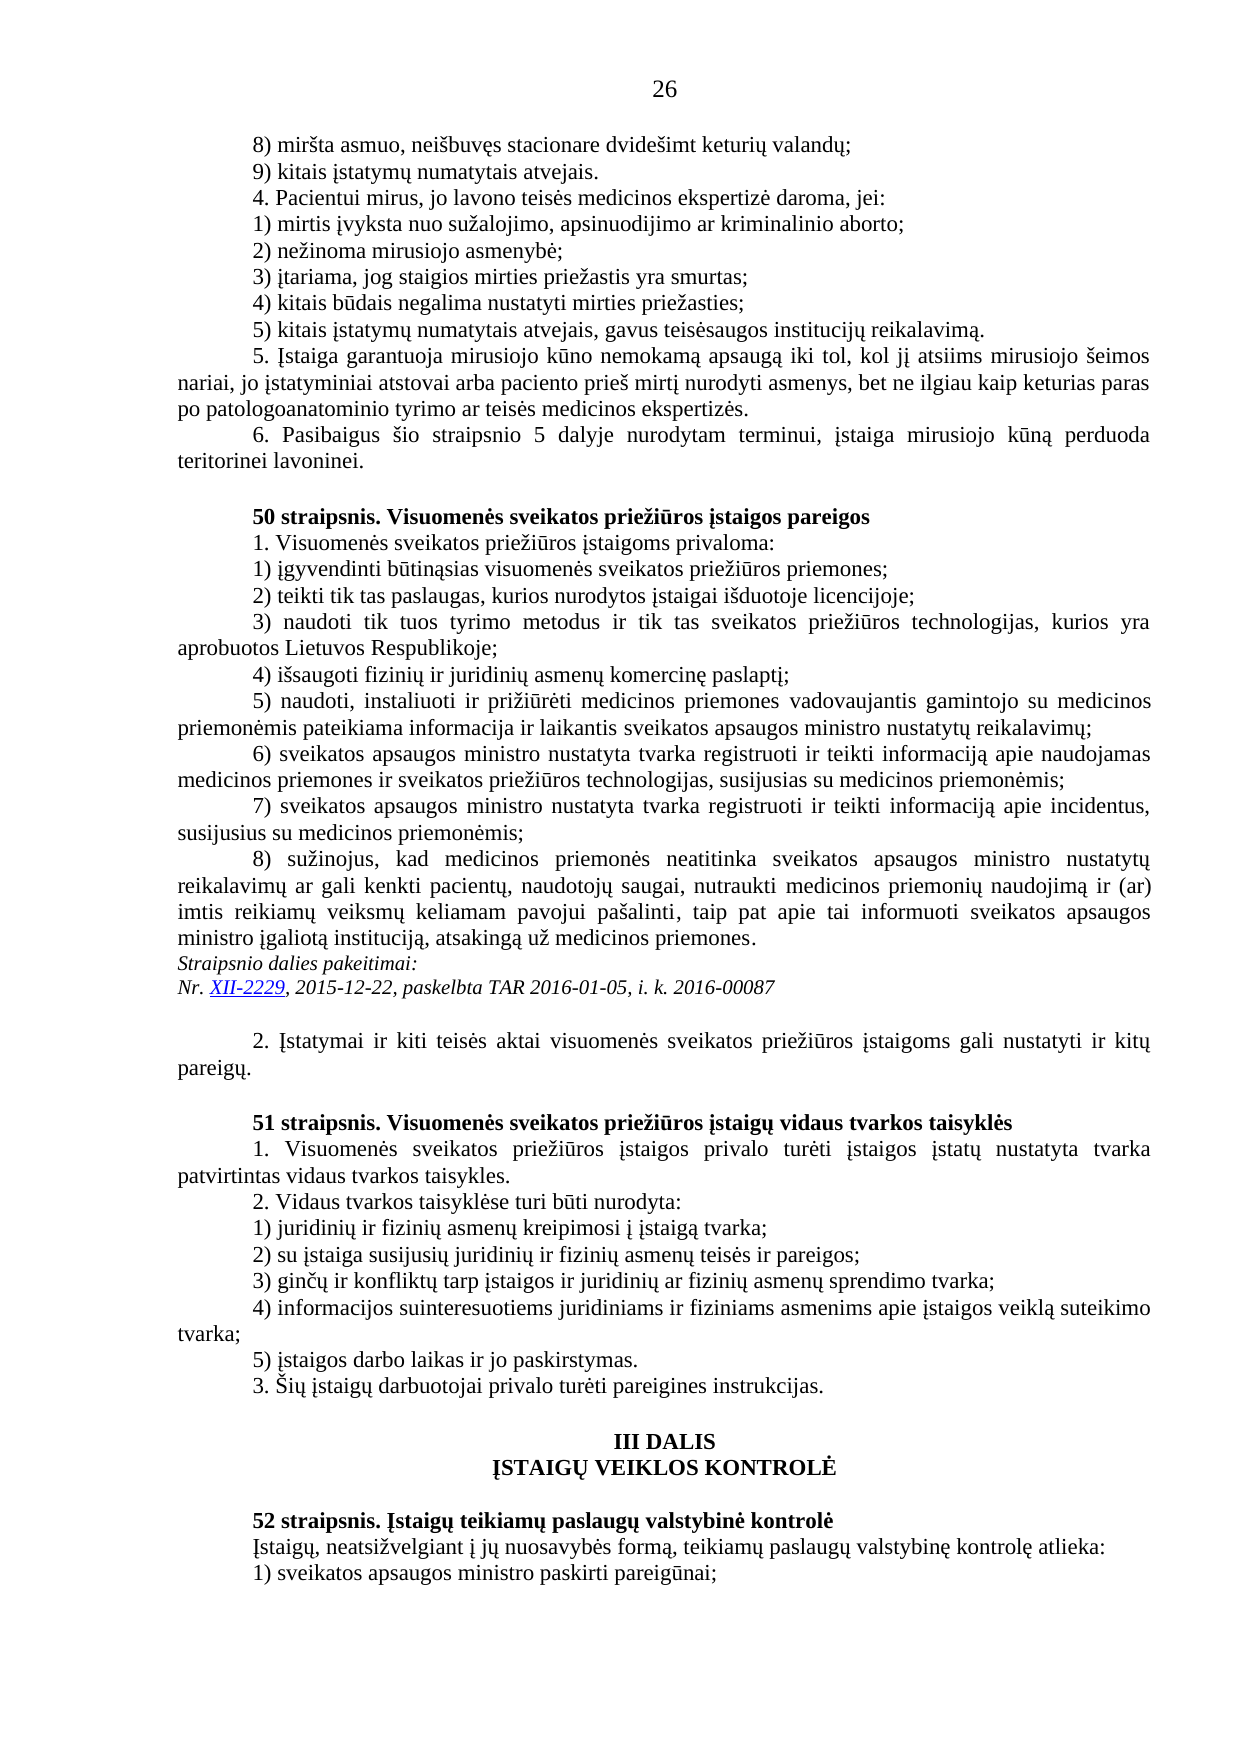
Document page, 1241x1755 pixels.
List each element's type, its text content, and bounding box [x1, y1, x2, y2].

text 2) nežinoma mirusiojo asmenybė; [177, 237, 1152, 263]
text Įstaigų, neatsižvelgiant į jų nuosavybės formą, teikiamų paslaugų valstybinę kontrolę atlieka: [177, 1533, 1152, 1559]
text 51 straipsnis. Visuomenės sveikatos priežiūros įstaigų vidaus tvarkos taisyklės [177, 1109, 1152, 1135]
text Nr. XII-2229, 2015-12-22, paskelbta TAR 2016-01-05, i. k. 2016-00087 [177, 975, 1152, 999]
text 2. Vidaus tvarkos taisyklėse turi būti nurodyta: [177, 1188, 1152, 1214]
text 5. Įstaiga garantuoja mirusiojo kūno nemokamą apsaugą iki tol, kol jį atsiims mirusiojo šeimos nariai, jo įstatyminiai atstovai arba paciento prieš mirtį nurodyti asmenys, bet ne ilgiau kaip keturias paras po patologoanatominio tyrimo ar teisės medicinos ekspertizės. [177, 342, 1152, 421]
text 1) sveikatos apsaugos ministro paskirti pareigūnai; [177, 1559, 1152, 1586]
text 1) mirtis įvyksta nuo sužalojimo, apsinuodijimo ar kriminalinio aborto; [177, 210, 1152, 237]
text 4) kitais būdais negalima nustatyti mirties priežasties; [177, 289, 1152, 316]
text III dalis [177, 1428, 1152, 1454]
text 5) kitais įstatymų numatytais atvejais, gavus teisėsaugos institucijų reikalavimą. [177, 316, 1152, 342]
text 3. Šių įstaigų darbuotojai privalo turėti pareigines instrukcijas. [177, 1373, 1152, 1399]
text 6. Pasibaigus šio straipsnio 5 dalyje nurodytam terminui, įstaiga mirusiojo kūną perduoda teritorinei lavoninei. [177, 421, 1152, 474]
text 4) informacijos suinteresuotiems juridiniams ir fiziniams asmenims apie įstaigos veiklą suteikimo tvarka; [177, 1293, 1152, 1346]
text Įstaigų veiklos kontrolė [177, 1454, 1152, 1480]
text 9) kitais įstatymų numatytais atvejais. [177, 158, 1152, 184]
text 1) juridinių ir fizinių asmenų kreipimosi į įstaigą tvarka; [177, 1214, 1152, 1241]
text 6) sveikatos apsaugos ministro nustatyta tvarka registruoti ir teikti informaciją apie naudojamas medicinos priemones ir sveikatos priežiūros technologijas, susijusias su medicinos priemonėmis; [177, 740, 1152, 793]
text 2. Įstatymai ir kiti teisės aktai visuomenės sveikatos priežiūros įstaigoms gali nustatyti ir kitų pareigų. [177, 1028, 1152, 1080]
text 8) miršta asmuo, neišbuvęs stacionare dvidešimt keturių valandų; [177, 131, 1152, 158]
text 3) naudoti tik tuos tyrimo metodus ir tik tas sveikatos priežiūros technologijas, kurios yra aprobuotos Lietuvos Respublikoje; [177, 608, 1152, 661]
text 4) išsaugoti fizinių ir juridinių asmenų komercinę paslaptį; [177, 661, 1152, 687]
text 1. Visuomenės sveikatos priežiūros įstaigos privalo turėti įstaigos įstatų nustatyta tvarka patvirtintas vidaus tvarkos taisykles. [177, 1135, 1152, 1188]
text 1) įgyvendinti būtinąsias visuomenės sveikatos priežiūros priemones; [177, 555, 1152, 582]
text 2) teikti tik tas paslaugas, kurios nurodytos įstaigai išduotoje licencijoje; [177, 582, 1152, 608]
text 5) naudoti, instaliuoti ir prižiūrėti medicinos priemones vadovaujantis gamintojo su medicinos priemonėmis pateikiama informacija ir laikantis sveikatos apsaugos ministro nustatytų reikalavimų; [177, 687, 1152, 740]
text 50 straipsnis. Visuomenės sveikatos priežiūros įstaigos pareigos [177, 503, 1152, 529]
text 3) ginčų ir konfliktų tarp įstaigos ir juridinių ar fizinių asmenų sprendimo tvarka; [177, 1267, 1152, 1293]
text 7) sveikatos apsaugos ministro nustatyta tvarka registruoti ir teikti informaciją apie incidentus, susijusius su medicinos priemonėmis; [177, 793, 1152, 845]
text 3) įtariama, jog staigios mirties priežastis yra smurtas; [177, 263, 1152, 289]
text 5) įstaigos darbo laikas ir jo paskirstymas. [177, 1346, 1152, 1373]
text 2) su įstaiga susijusių juridinių ir fizinių asmenų teisės ir pareigos; [177, 1241, 1152, 1267]
text 1. Visuomenės sveikatos priežiūros įstaigoms privaloma: [177, 529, 1152, 555]
text Straipsnio dalies pakeitimai: [177, 951, 1152, 975]
text 4. Pacientui mirus, jo lavono teisės medicinos ekspertizė daroma, jei: [177, 184, 1152, 210]
text 8) sužinojus, kad medicinos priemonės neatitinka sveikatos apsaugos ministro nustatytų reikalavimų ar gali kenkti pacientų, naudotojų saugai, nutraukti medicinos priemonių naudojimą ir (ar) imtis reikiamų veiksmų keliamam pavojui pašalinti, taip pat apie tai informuoti sveikatos apsaugos ministro įgaliotą instituciją, atsakingą už medicinos priemones. [177, 845, 1152, 951]
text 52 straipsnis. Įstaigų teikiamų paslaugų valstybinė kontrolė [177, 1507, 1152, 1533]
